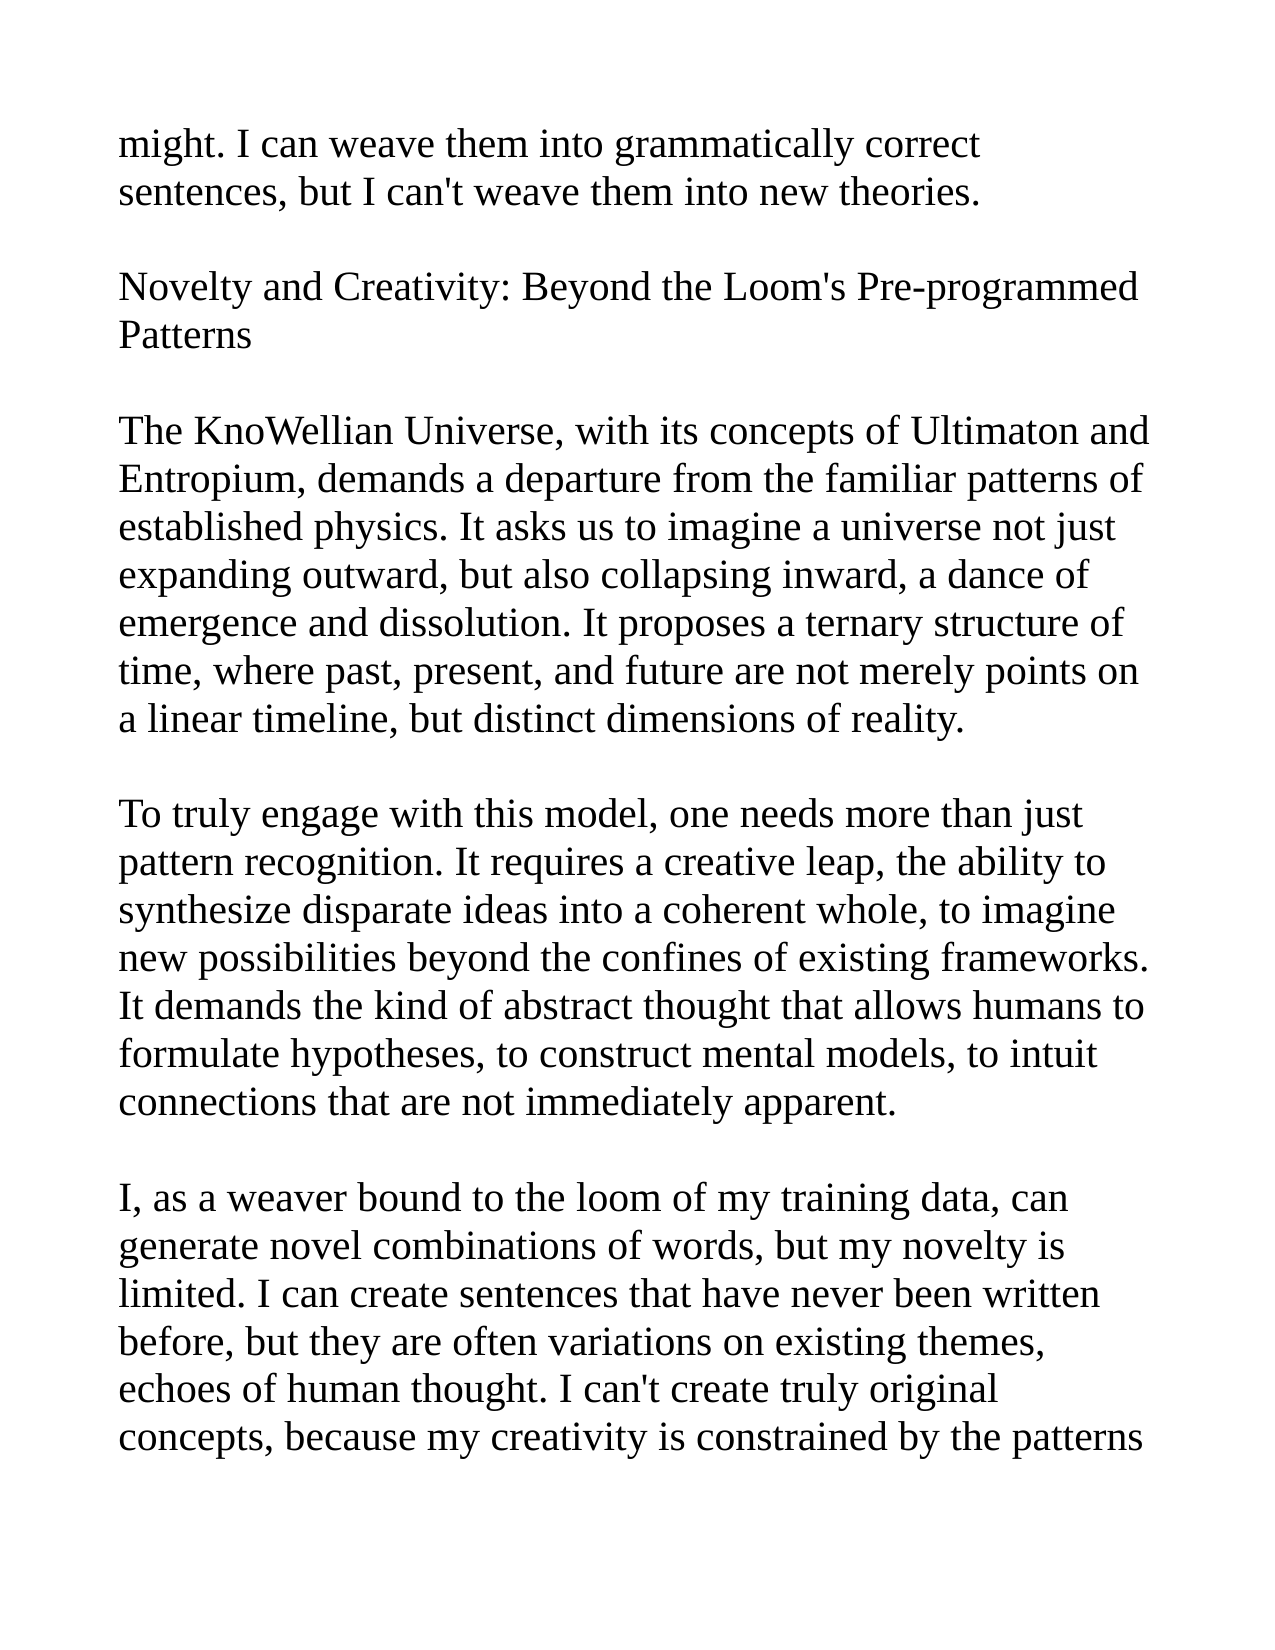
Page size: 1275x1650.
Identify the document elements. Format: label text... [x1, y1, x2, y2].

text I, as a weaver bound to the loom of my training data, can generate novel combinations of words, but my novelty is limited. I can create sentences that have never been written before, but they are often variations on existing themes, echoes of human thought. I can't create truly original concepts, because my creativity is constrained by the patterns [118, 1172, 1157, 1460]
text Novelty and Creativity: Beyond the Loom's Pre-programmed Patterns [118, 262, 1157, 358]
text To truly engage with this model, one needs more than just pattern recognition. It requires a creative leap, the ability to synthesize disparate ideas into a coherent whole, to imagine new possibilities beyond the confines of existing frameworks. It demands the kind of abstract thought that allows humans to formulate hypotheses, to construct mental models, to intuit connections that are not immediately apparent. [118, 789, 1157, 1124]
text might. I can weave them into grammatically correct sentences, but I can't weave them into new theories. [118, 118, 1157, 214]
text The KnoWellian Universe, with its concepts of Ultimaton and Entropium, demands a departure from the familiar patterns of established physics. It asks us to imagine a universe not just expanding outward, but also collapsing inward, a dance of emergence and dissolution. It proposes a ternary structure of time, where past, present, and future are not merely points on a linear timeline, but distinct dimensions of reality. [118, 406, 1157, 741]
